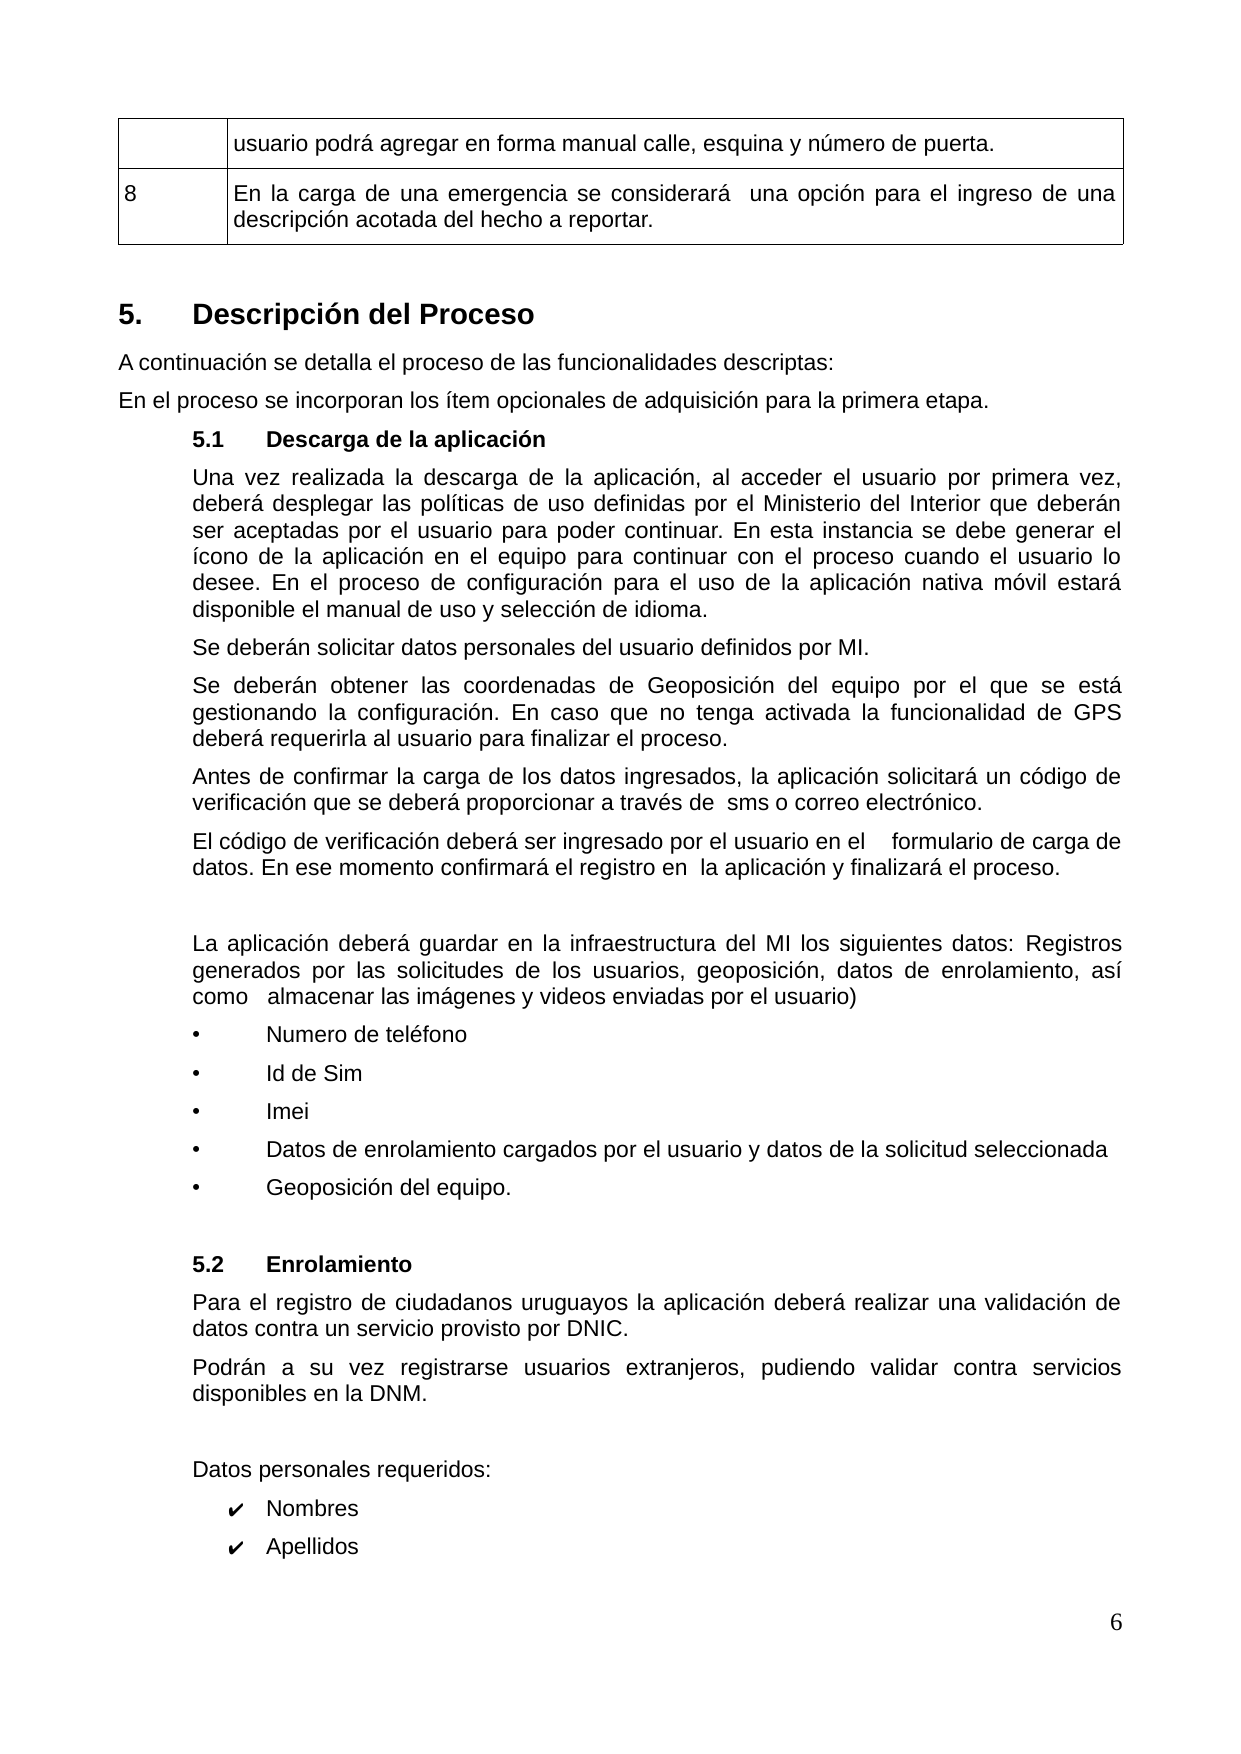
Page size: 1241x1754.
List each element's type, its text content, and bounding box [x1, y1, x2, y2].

list Geoposición del equipo. [192, 1174, 1122, 1201]
text Se deberán obtener las coordenadas de Geoposición del equipo por el que se está gestionando la configuración. En caso que no tenga activada la funcionalidad de GPS deberá requerirla al usuario para finalizar el proceso. [192, 672, 1122, 751]
subtitle 5.1 Descarga de la aplicación [118, 426, 1122, 452]
table_cell usuario podrá agregar en forma manual calle, esquina y número de puerta. [228, 119, 1123, 168]
text Datos personales requeridos: [192, 1456, 1122, 1483]
text La aplicación deberá guardar en la infraestructura del MI los siguientes datos: Registros generados por las solicitudes de los usuarios, geoposición, datos de enrolamiento, así como almacenar las imágenes y videos enviadas por el usuario) [192, 930, 1122, 1009]
text El código de verificación deberá ser ingresado por el usuario en el formulario de carga de datos. En ese momento confirmará el registro en la aplicación y finalizará el proceso. [192, 828, 1122, 880]
list Numero de teléfono [192, 1021, 1122, 1048]
text Antes de confirmar la carga de los datos ingresados, la aplicación solicitará un código de verificación que se deberá proporcionar a través de sms o correo electrónico. [192, 763, 1122, 816]
text Una vez realizada la descarga de la aplicación, al acceder el usuario por primera vez, deberá desplegar las políticas de uso definidas por el Ministerio del Interior que deberán ser aceptadas por el usuario para poder continuar. En esta instancia se debe generar el ícono de la aplicación en el equipo para continuar con el proceso cuando el usuario lo desee. En el proceso de configuración para el uso de la aplicación nativa móvil estará disponible el manual de uso y selección de idioma. [192, 464, 1122, 622]
table_cell En la carga de una emergencia se considerará una opción para el ingreso de una descripción acotada del hecho a reportar. [228, 169, 1123, 244]
text Para el registro de ciudadanos uruguayos la aplicación deberá realizar una validación de datos contra un servicio provisto por DNIC. [192, 1289, 1122, 1342]
subtitle 5. Descripción del Proceso [118, 297, 1122, 331]
list Datos de enrolamiento cargados por el usuario y datos de la solicitud seleccionada [192, 1136, 1122, 1162]
text Podrán a su vez registrarse usuarios extranjeros, pudiendo validar contra servicios disponibles en la DNM. [192, 1353, 1122, 1406]
list Id de Sim [192, 1059, 1122, 1086]
list Apellidos [228, 1533, 1122, 1559]
text Se deberán solicitar datos personales del usuario definidos por MI. [192, 634, 1122, 660]
table_cell 8 [119, 169, 227, 244]
list Imei [192, 1098, 1122, 1124]
text En el proceso se incorporan los ítem opcionales de adquisición para la primera etapa. [118, 387, 1122, 414]
list Nombres [228, 1494, 1122, 1521]
table_cell [119, 119, 227, 168]
subtitle 5.2 Enrolamiento [118, 1251, 1122, 1277]
text A continuación se detalla el proceso de las funcionalidades descriptas: [118, 349, 1122, 376]
